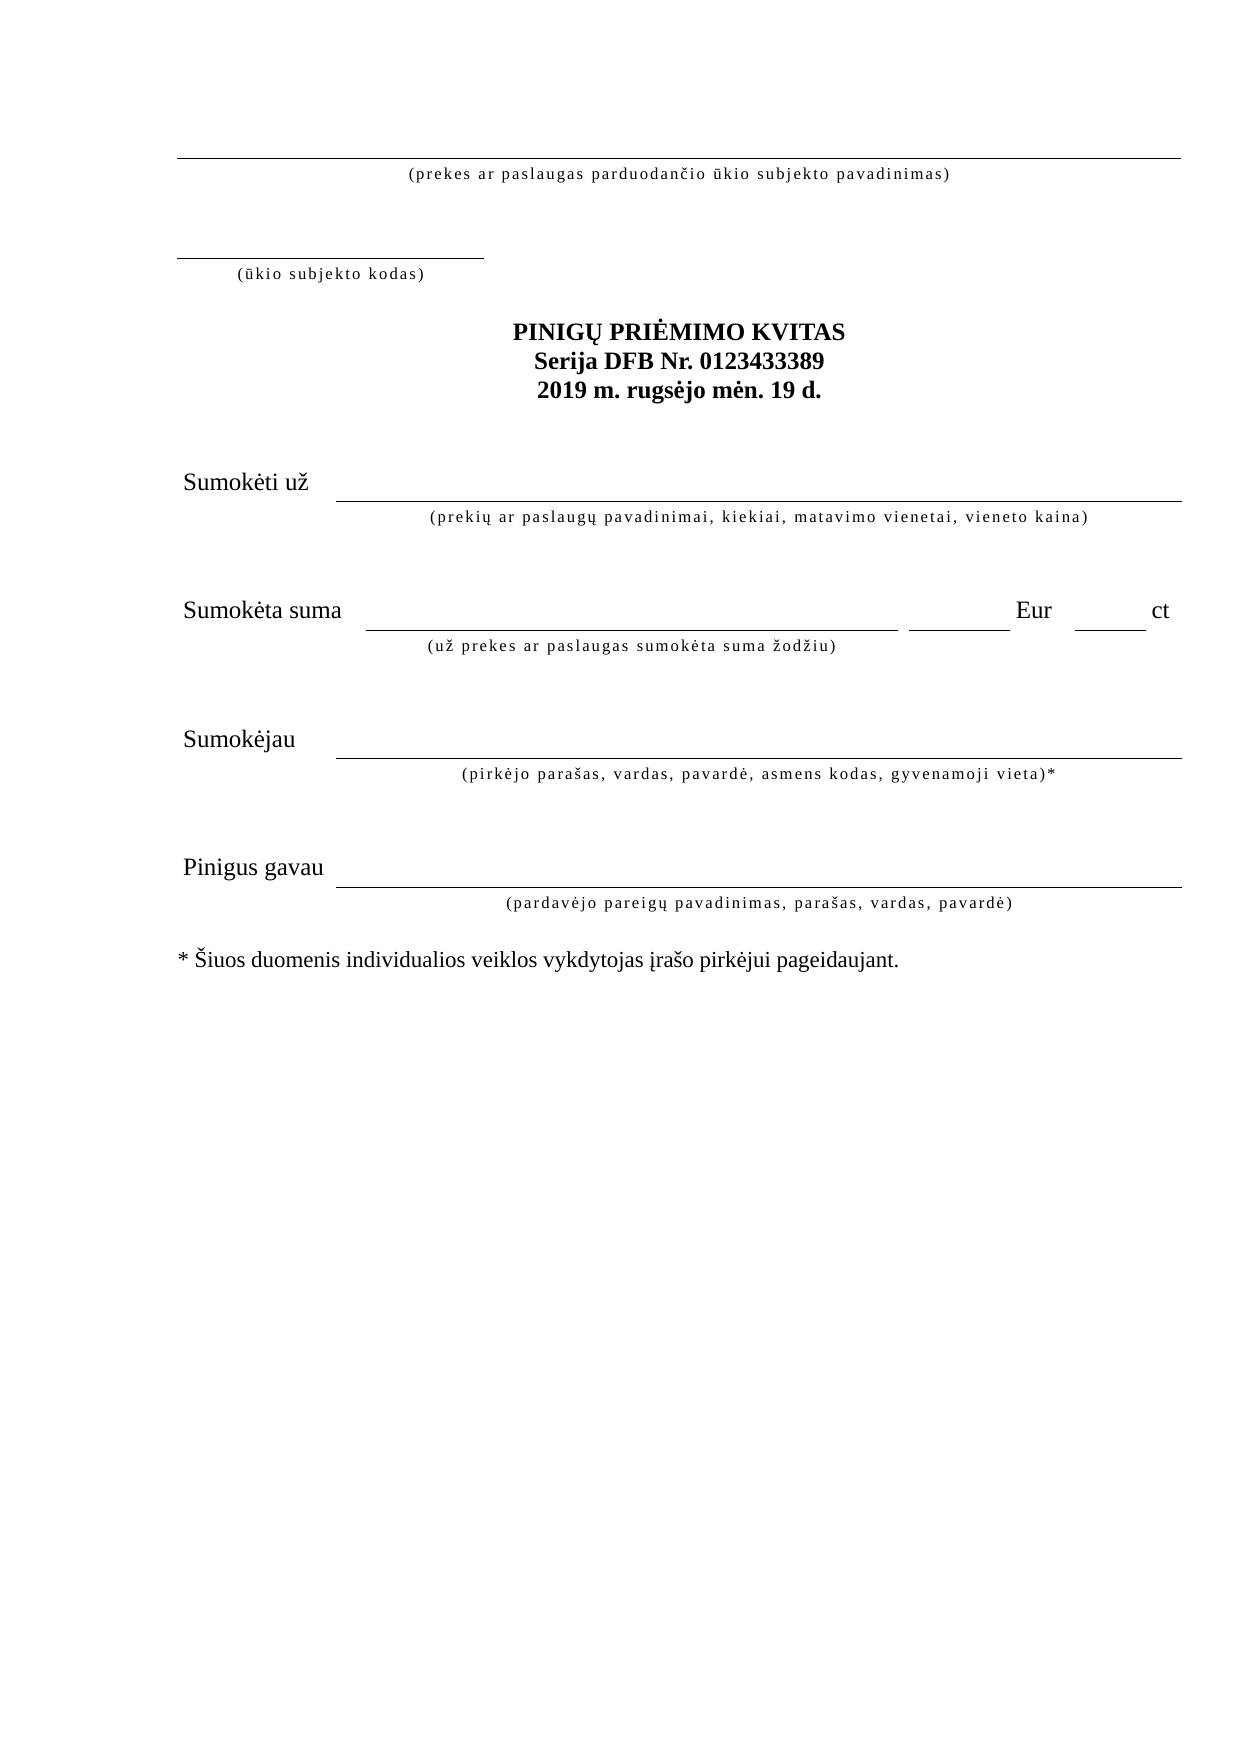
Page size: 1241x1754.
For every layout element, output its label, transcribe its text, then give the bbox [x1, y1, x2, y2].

table_header [177, 218, 484, 258]
table_cell (pardavėjo pareigų pavadinimas, parašas, vardas, pavardė) [336, 888, 1182, 917]
table_cell [1146, 630, 1182, 661]
text * Šiuos duomenis individualios veiklos vykdytojas įrašo pirkėjui pageidaujant. [177, 946, 1181, 973]
table_cell (pirkėjo parašas, vardas, pavardė, asmens kodas, gyvenamoji vieta)* [336, 759, 1182, 789]
table_cell [177, 501, 336, 532]
table_header [336, 461, 1182, 501]
table_cell (prekes ar paslaugas parduodančio ūkio subjekto pavadinimas) [177, 159, 1181, 189]
table_header [366, 590, 897, 630]
table_cell [1075, 631, 1146, 661]
table_header [336, 847, 1182, 887]
table_header [898, 590, 909, 630]
table_cell (ūkio subjekto kodas) [177, 259, 484, 289]
table_cell [177, 758, 336, 789]
table_header Sumokėta suma [177, 590, 366, 630]
table_header Sumokėti už [177, 461, 336, 501]
table_cell (už prekes ar paslaugas sumokėta suma žodžiu) [366, 631, 897, 661]
table_header [1075, 590, 1146, 630]
table_header [909, 590, 1010, 630]
text PINIGŲ PRIĖMIMO KVITAS [177, 317, 1181, 346]
text 2019 m. rugsėjo mėn. 19 d. [177, 375, 1181, 404]
table_cell [1010, 630, 1075, 661]
table_header [336, 718, 1182, 758]
table_cell [177, 630, 366, 661]
table_cell [909, 631, 1010, 661]
table_cell (prekių ar paslaugų pavadinimai, kiekiai, matavimo vienetai, vieneto kaina) [336, 502, 1182, 532]
table_header Sumokėjau [177, 718, 336, 758]
table_header Pinigus gavau [177, 847, 336, 887]
table_header [177, 118, 1181, 158]
table_cell [898, 630, 909, 661]
table_cell [177, 887, 336, 917]
table_header Eur [1010, 590, 1075, 630]
text Serija DFB Nr. 0123433389 [177, 346, 1181, 375]
table_header ct [1146, 590, 1182, 630]
